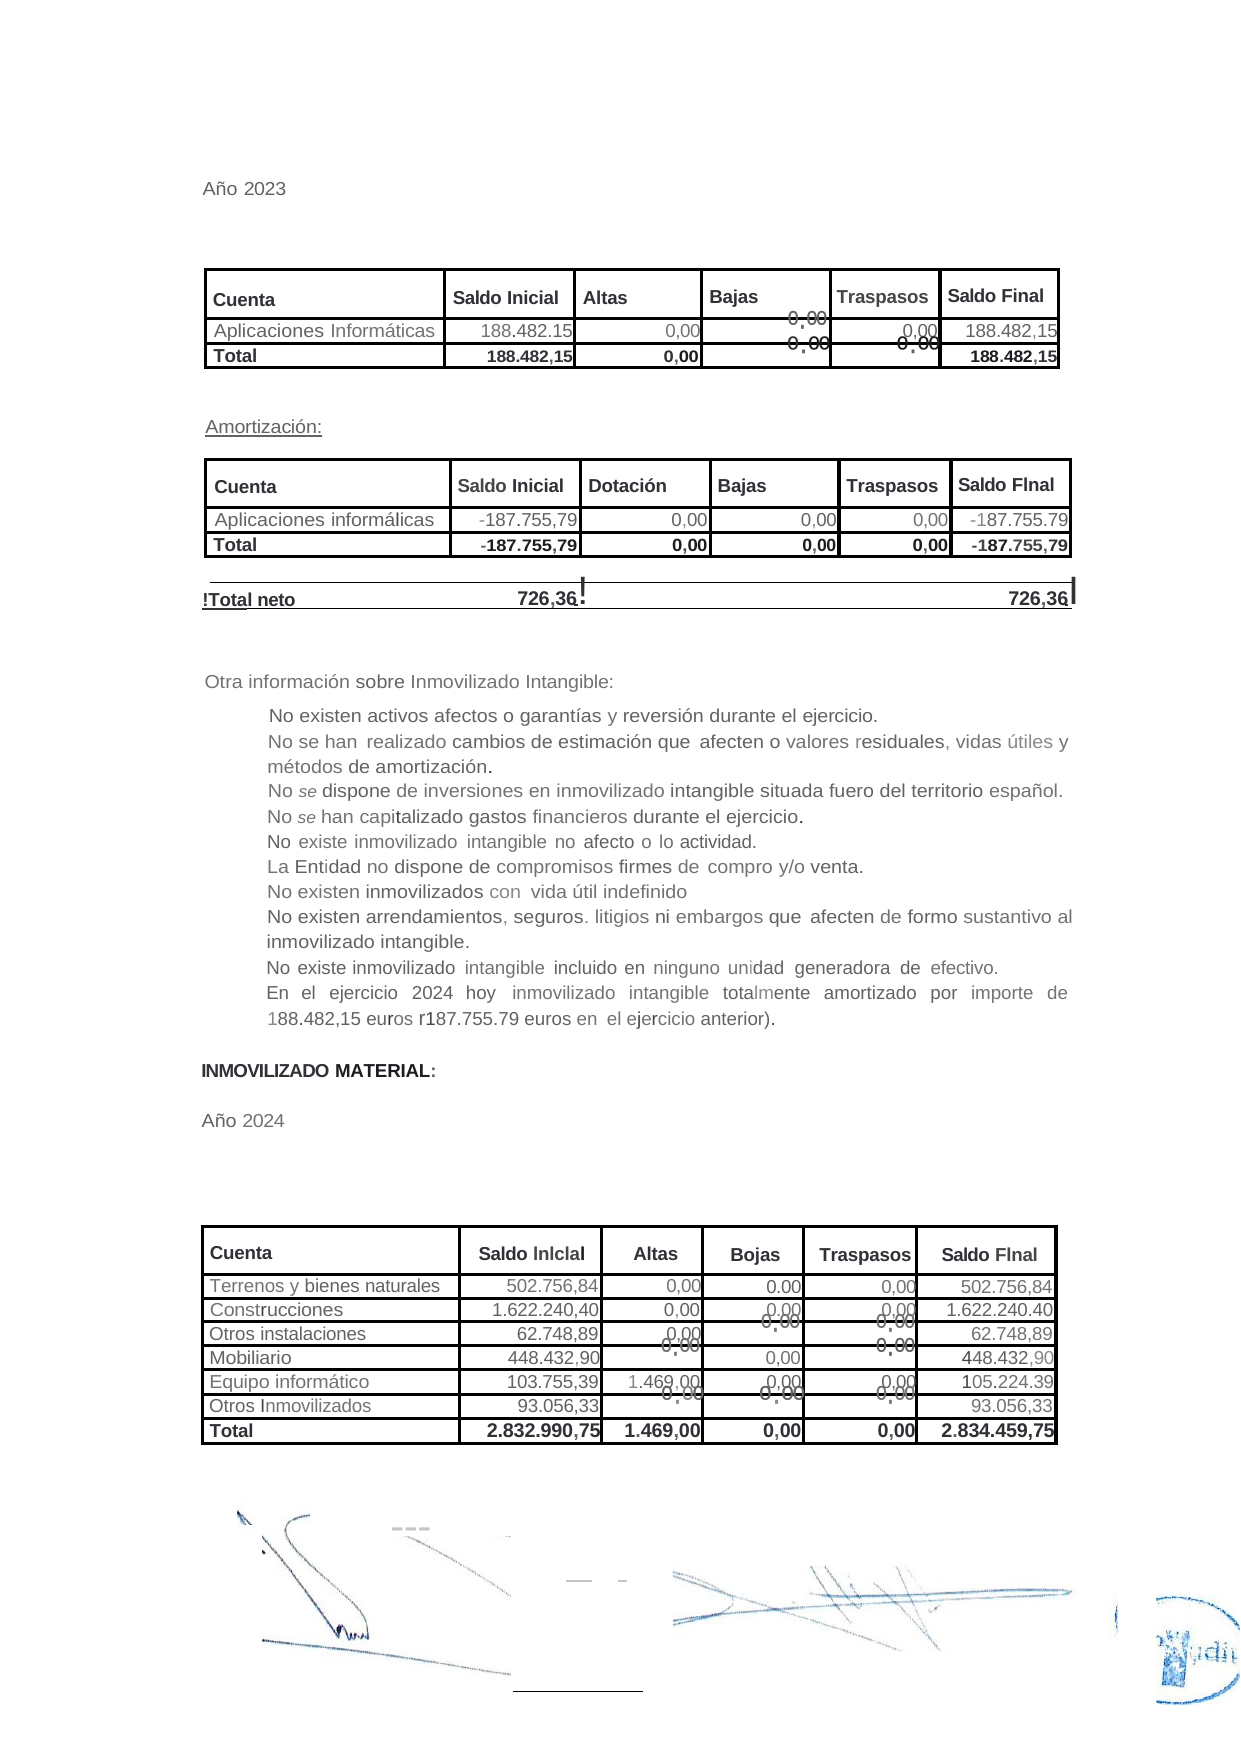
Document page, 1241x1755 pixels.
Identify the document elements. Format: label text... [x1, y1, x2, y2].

table_header Saldo lnlclal [461, 1228, 600, 1273]
table_cell 188.482,15 [942, 345, 1057, 366]
text No existen activos afectos o garantías y reversión durante el ejercicio. [268, 705, 1241, 727]
table_cell 448.432,90 [918, 1347, 1054, 1368]
table_cell 93.056,33 [918, 1396, 1054, 1417]
table_cell Total [207, 345, 443, 366]
table_cell º·ºº [704, 1323, 802, 1344]
table_cell 0,00 [582, 509, 709, 531]
text Amortización: [205, 416, 1241, 438]
text No se dispone de inversiones en inmovilizado intangible situada fuero del territorio español. No se han capitalizado gastos financieros durante el ejercicio. [267, 780, 1073, 827]
table_cell º·ºº [805, 1323, 915, 1344]
table_header Cuenta [204, 1228, 458, 1273]
table_header Saldo Inicial [452, 461, 579, 506]
table_cell 93.056,33 [461, 1396, 600, 1417]
table_cell 188.482,15 [446, 345, 573, 366]
text En el ejercicio 2024 hoy inmovilizado intangible totalmente amortizado por importe de 188.482,15 euros r187.755.79 euros en el ejercicio anterior). [266, 982, 1089, 1029]
table_header Traspasos [805, 1228, 915, 1273]
table_cell º·ºº [832, 345, 938, 366]
table_cell 188.482.15 [446, 320, 573, 342]
table_header Saldo Flnal [918, 1228, 1054, 1273]
table_header Cuenta [207, 461, 449, 506]
table_cell Mobiliario [204, 1347, 458, 1368]
table_cell 0,00 [603, 1300, 701, 1320]
text No existe inmovilizado intangible incluido en ninguno unidad generadora de efectivo. [266, 957, 1241, 978]
table_cell -187.755,79 [452, 509, 579, 531]
table_header Traspasos [832, 271, 938, 317]
table_cell º·ºº [805, 1347, 915, 1368]
table_cell 0,00 [805, 1420, 915, 1442]
table_header Saldo Flnal [953, 461, 1069, 506]
table_cell 502.756,84 [918, 1276, 1054, 1297]
table_cell 0.00 [704, 1276, 802, 1297]
text !Total neto 726,36! 726,36I [202, 567, 1241, 615]
table_header Saldo Final [942, 271, 1057, 317]
table_cell 0,00 [576, 320, 700, 342]
table_cell 0.00 [704, 1300, 802, 1320]
table_cell 0,00 [704, 1420, 802, 1442]
table_cell 1.622.240.40 [918, 1300, 1054, 1320]
table_header Altas [576, 271, 700, 317]
table_cell º·ºº [703, 320, 829, 342]
table_header Bojas [704, 1228, 802, 1273]
table_header Traspasos [841, 461, 949, 506]
table_cell 448.432,90 [461, 1347, 600, 1368]
table_cell º·ºº [805, 1396, 915, 1417]
table_cell -187.755.79 [953, 509, 1069, 531]
table_cell 2.832.990,75 [461, 1420, 600, 1442]
table_cell -187.755,79 [953, 534, 1069, 555]
table_cell 105.224.39 [918, 1371, 1054, 1392]
table_cell Total [204, 1420, 458, 1442]
table_cell 188.482,15 [942, 320, 1057, 342]
text Otra información sobre Inmovilizado Intangible: [204, 671, 1241, 692]
table_header Saldo Inicial [446, 271, 573, 317]
table_cell º·ºº [703, 345, 829, 366]
table_cell Terrenos y bienes naturales [204, 1276, 458, 1297]
table_cell 0,00 [582, 534, 709, 555]
table_cell 0,00 [805, 1371, 915, 1392]
table_cell 62.748,89 [461, 1323, 600, 1344]
table_cell 0,00 [704, 1371, 802, 1392]
table_cell 0,00 [603, 1276, 701, 1297]
table_cell º·ºº [603, 1396, 701, 1417]
table_cell 1.622.240,40 [461, 1300, 600, 1320]
table_cell 0,00 [841, 534, 949, 555]
table_cell 103.755,39 [461, 1371, 600, 1392]
table_cell 0,00 [712, 509, 837, 531]
table_cell º·ºº [704, 1396, 802, 1417]
text No se han realizado cambios de estimación que afecten o valores residuales, vidas útiles y métodos de amortización. [267, 731, 1140, 777]
table_header Altas [603, 1228, 701, 1273]
table_cell 2.834.459,75 [918, 1420, 1054, 1442]
table_cell Aplicaciones Informáticas [207, 320, 443, 342]
table_cell Construcciones [204, 1300, 458, 1320]
table_header Bajas [703, 271, 829, 317]
table_header Dotación [582, 461, 709, 506]
table_cell 0,00 [832, 320, 938, 342]
table_cell Otros instalaciones [204, 1323, 458, 1344]
table_cell -187.755,79 [452, 534, 579, 555]
text No existen arrendamientos, seguros. litigios ni embargos que afecten de formo sustantivo al inmovilizado intangible. [266, 906, 1089, 953]
text Año 2024 [201, 1109, 1241, 1131]
table_cell 0,00 [841, 509, 949, 531]
table_cell 502.756,84 [461, 1276, 600, 1297]
table_cell 0,00 [712, 534, 837, 555]
table_cell 1.469,00 [603, 1371, 701, 1392]
table_header Cuenta [207, 271, 443, 317]
table_cell 0,00 [805, 1300, 915, 1320]
text Año 2023 [202, 178, 1241, 199]
table_cell Total [207, 534, 449, 555]
table_cell 0,00 [704, 1347, 802, 1368]
table_cell Aplicaciones informálicas [207, 509, 449, 531]
table_cell 0,00 [805, 1276, 915, 1297]
table_cell 0,00 [576, 345, 700, 366]
table_cell 62.748,89 [918, 1323, 1054, 1344]
table_cell 1.469,00 [603, 1420, 701, 1442]
subtitle INMOVILIZADO MATERIAL: [201, 1060, 1241, 1082]
table_cell Otros Inmovilizados [204, 1396, 458, 1417]
table_cell º·ºº [603, 1347, 701, 1368]
table_cell Equipo informático [204, 1371, 458, 1392]
text No existe inmovilizado intangible no afecto o lo actividad. [267, 831, 1241, 852]
table_cell 0,00 [603, 1323, 701, 1344]
table_header Bajas [712, 461, 837, 506]
text La Entidad no dispone de compromisos firmes de compro y/o venta. No existen inmovilizados con vida útil indefinido [267, 856, 882, 902]
